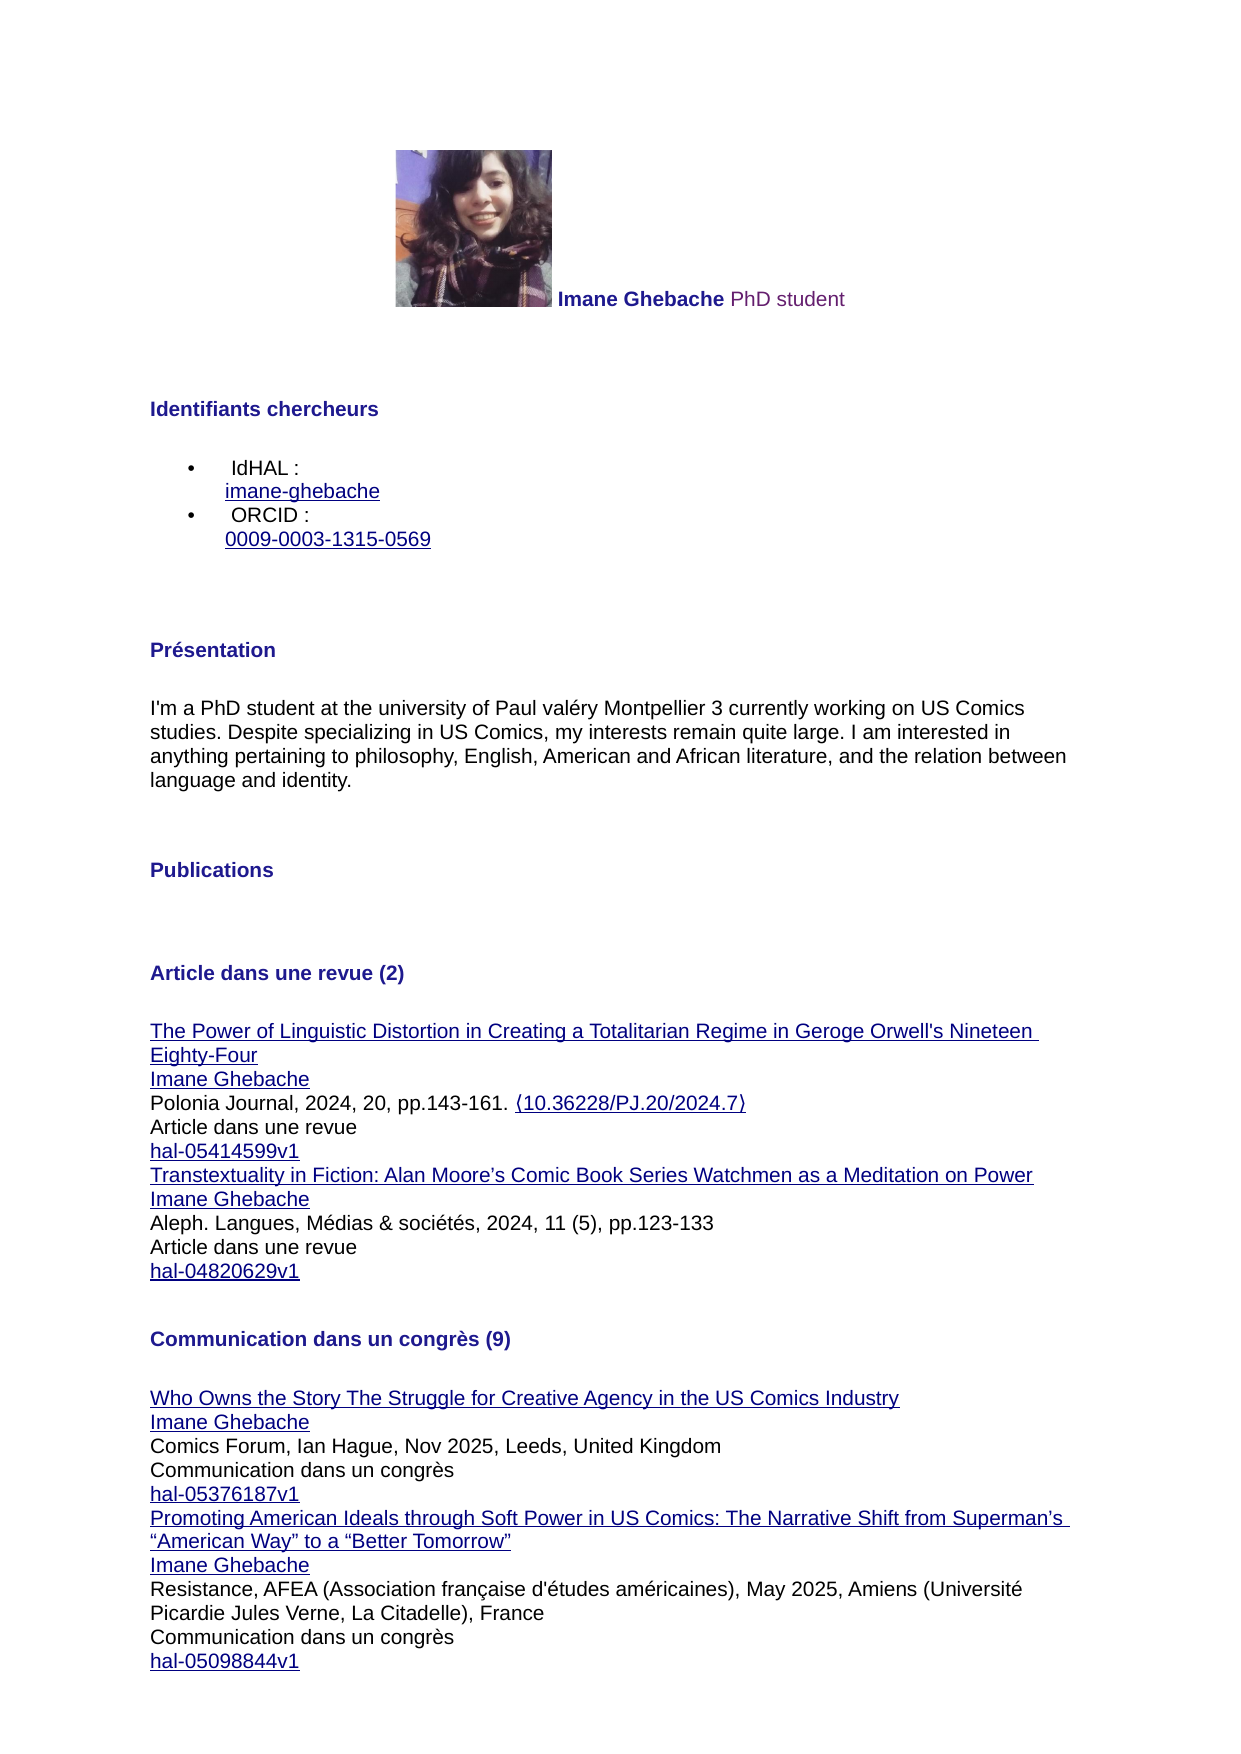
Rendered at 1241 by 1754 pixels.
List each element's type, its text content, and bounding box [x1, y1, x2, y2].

table_header The Power of Linguistic Distortion in Creating a Totalitarian Regime in Geroge Orwell's Nineteen Eighty-Four Imane Ghebache Polonia Journal, 2024, 20, pp.143-161. ⟨10.36228/PJ.20/2024.7⟩ Article dans une revue hal-05414599v1 [150, 1019, 1090, 1163]
subtitle Présentation [150, 638, 1090, 662]
list 0009-0003-1315-0569 [187, 527, 1090, 551]
subtitle Identifiants chercheurs [150, 397, 1090, 421]
subtitle Publications [150, 857, 1090, 881]
list ORCID : [187, 503, 1090, 527]
picture [395, 150, 552, 307]
list IdHAL : [187, 455, 1090, 479]
table_cell Transtextuality in Fiction: Alan Moore’s Comic Book Series Watchmen as a Meditation on Power Imane Ghebache Aleph. Langues, Médias & sociétés, 2024, 11 (5), pp.123-133 Article dans une revue hal-04820629v1 [150, 1163, 1090, 1282]
subtitle Communication dans un congrès (9) [150, 1327, 1090, 1351]
subtitle Article dans une revue (2) [150, 961, 1090, 984]
table_header Who Owns the Story The Struggle for Creative Agency in the US Comics Industry Imane Ghebache Comics Forum, Ian Hague, Nov 2025, Leeds, United Kingdom Communication dans un congrès hal-05376187v1 [150, 1386, 1090, 1505]
subtitle Imane Ghebache PhD student [150, 150, 1090, 311]
table_cell Promoting American Ideals through Soft Power in US Comics: The Narrative Shift from Superman’s “American Way” to a “Better Tomorrow” Imane Ghebache Resistance, AFEA (Association française d'études américaines), May 2025, Amiens (Université Picardie Jules Verne, La Citadelle), France Communication dans un congrès hal-05098844v1 [150, 1505, 1090, 1673]
text I'm a PhD student at the university of Paul valéry Montpellier 3 currently working on US Comics studies. Despite specializing in US Comics, my interests remain quite large. I am interested in anything pertaining to philosophy, English, American and African literature, and the relation between language and identity. [150, 696, 1090, 792]
list imane-ghebache [187, 479, 1090, 503]
